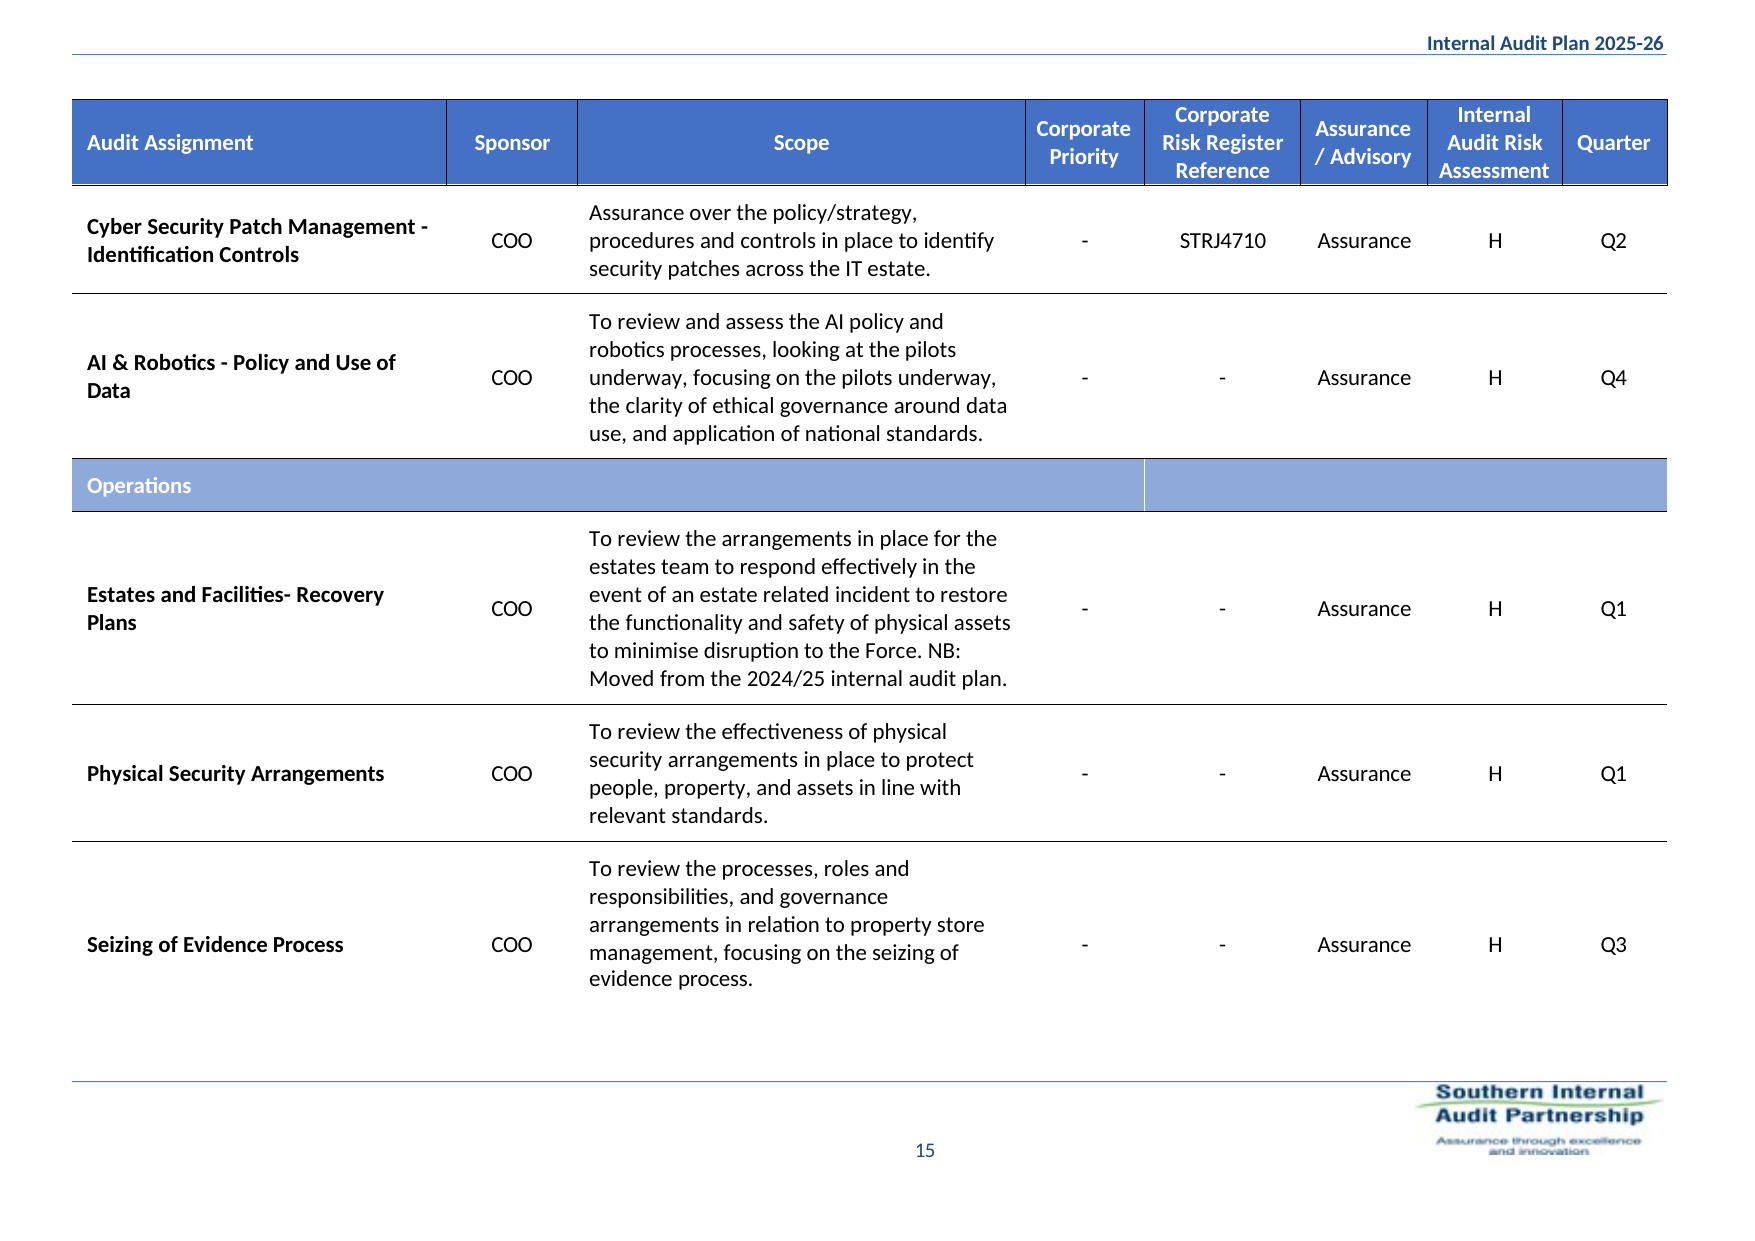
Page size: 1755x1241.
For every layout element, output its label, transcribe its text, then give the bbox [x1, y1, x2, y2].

table_cell STRJ4710 [1145, 186, 1300, 293]
table_cell Internal Audit Risk Assessment [1428, 100, 1562, 184]
table_cell H [1428, 705, 1563, 841]
table_cell Seizing of Evidence Process [72, 842, 446, 993]
table_cell COO [446, 294, 577, 458]
table_cell Assurance [1300, 512, 1428, 704]
table_cell Operations [72, 459, 446, 511]
table_cell Assurance [1300, 842, 1428, 993]
table_cell - [1025, 186, 1144, 293]
table_cell To review the arrangements in place for the estates team to respond effectively in the event of an estate related incident to restore the functionality and safety of physical assets to minimise disruption to the Force. NB: Moved from the 2024/25 internal audit plan. [577, 512, 1025, 704]
table_cell H [1428, 186, 1563, 293]
table_cell - [1145, 842, 1300, 993]
table_cell [446, 459, 577, 511]
table_cell COO [446, 512, 577, 704]
table_cell [1300, 459, 1428, 511]
table_header [1025, 55, 1144, 99]
table_header [72, 55, 446, 99]
table_cell COO [446, 186, 577, 293]
table_cell Corporate Risk Register Reference [1145, 100, 1300, 184]
table_cell Q1 [1563, 512, 1667, 704]
table_cell Assurance [1300, 705, 1428, 841]
table_header [1300, 55, 1428, 99]
table_cell H [1428, 294, 1563, 458]
table_cell [1145, 459, 1300, 511]
table_cell Q1 [1563, 705, 1667, 841]
table_cell To review the processes, roles and responsibilities, and governance arrangements in relation to property store management, focusing on the seizing of evidence process. [577, 842, 1025, 993]
table_cell Sponsor [447, 100, 577, 184]
table_cell Q3 [1563, 842, 1667, 993]
table_cell COO [446, 842, 577, 993]
table_cell - [1025, 294, 1144, 458]
table_cell H [1428, 842, 1563, 993]
table_cell To review the effectiveness of physical security arrangements in place to protect people, property, and assets in line with relevant standards. [577, 705, 1025, 841]
table_cell - [1025, 705, 1144, 841]
table_header [1563, 55, 1667, 99]
table_cell Assurance over the policy/strategy, procedures and controls in place to identify security patches across the IT estate. [577, 186, 1025, 293]
table_cell [577, 459, 1025, 511]
table_cell Q4 [1563, 294, 1667, 458]
table_cell Scope [578, 100, 1025, 184]
table_cell - [1025, 842, 1144, 993]
table_cell Physical Security Arrangements [72, 705, 446, 841]
table_cell Cyber Security Patch Management - Identification Controls [72, 186, 446, 293]
table_cell AI & Robotics - Policy and Use of Data [72, 294, 446, 458]
table_cell Quarter [1563, 100, 1667, 184]
table_cell - [1145, 705, 1300, 841]
table_cell [1563, 459, 1667, 511]
table_cell - [1145, 512, 1300, 704]
table_cell Q2 [1563, 186, 1667, 293]
table_cell Assurance / Advisory [1301, 100, 1427, 184]
table_cell [1025, 459, 1144, 511]
table_cell Corporate Priority [1026, 100, 1144, 184]
table_cell - [1025, 512, 1144, 704]
table_header [1428, 57, 1563, 99]
table_cell Estates and Facilities- Recovery Plans [72, 512, 446, 704]
table_cell H [1428, 512, 1563, 704]
table_cell Audit Assignment [72, 100, 446, 184]
table_cell [1428, 459, 1563, 511]
table_header [446, 55, 577, 99]
table_header [577, 55, 1025, 99]
table_cell - [1145, 294, 1300, 458]
table_header [1145, 55, 1300, 99]
table_cell Assurance [1300, 294, 1428, 458]
table_cell COO [446, 705, 577, 841]
table_cell Assurance [1300, 186, 1428, 293]
table_cell To review and assess the AI policy and robotics processes, looking at the pilots underway, focusing on the pilots underway, the clarity of ethical governance around data use, and application of national standards. [577, 294, 1025, 458]
